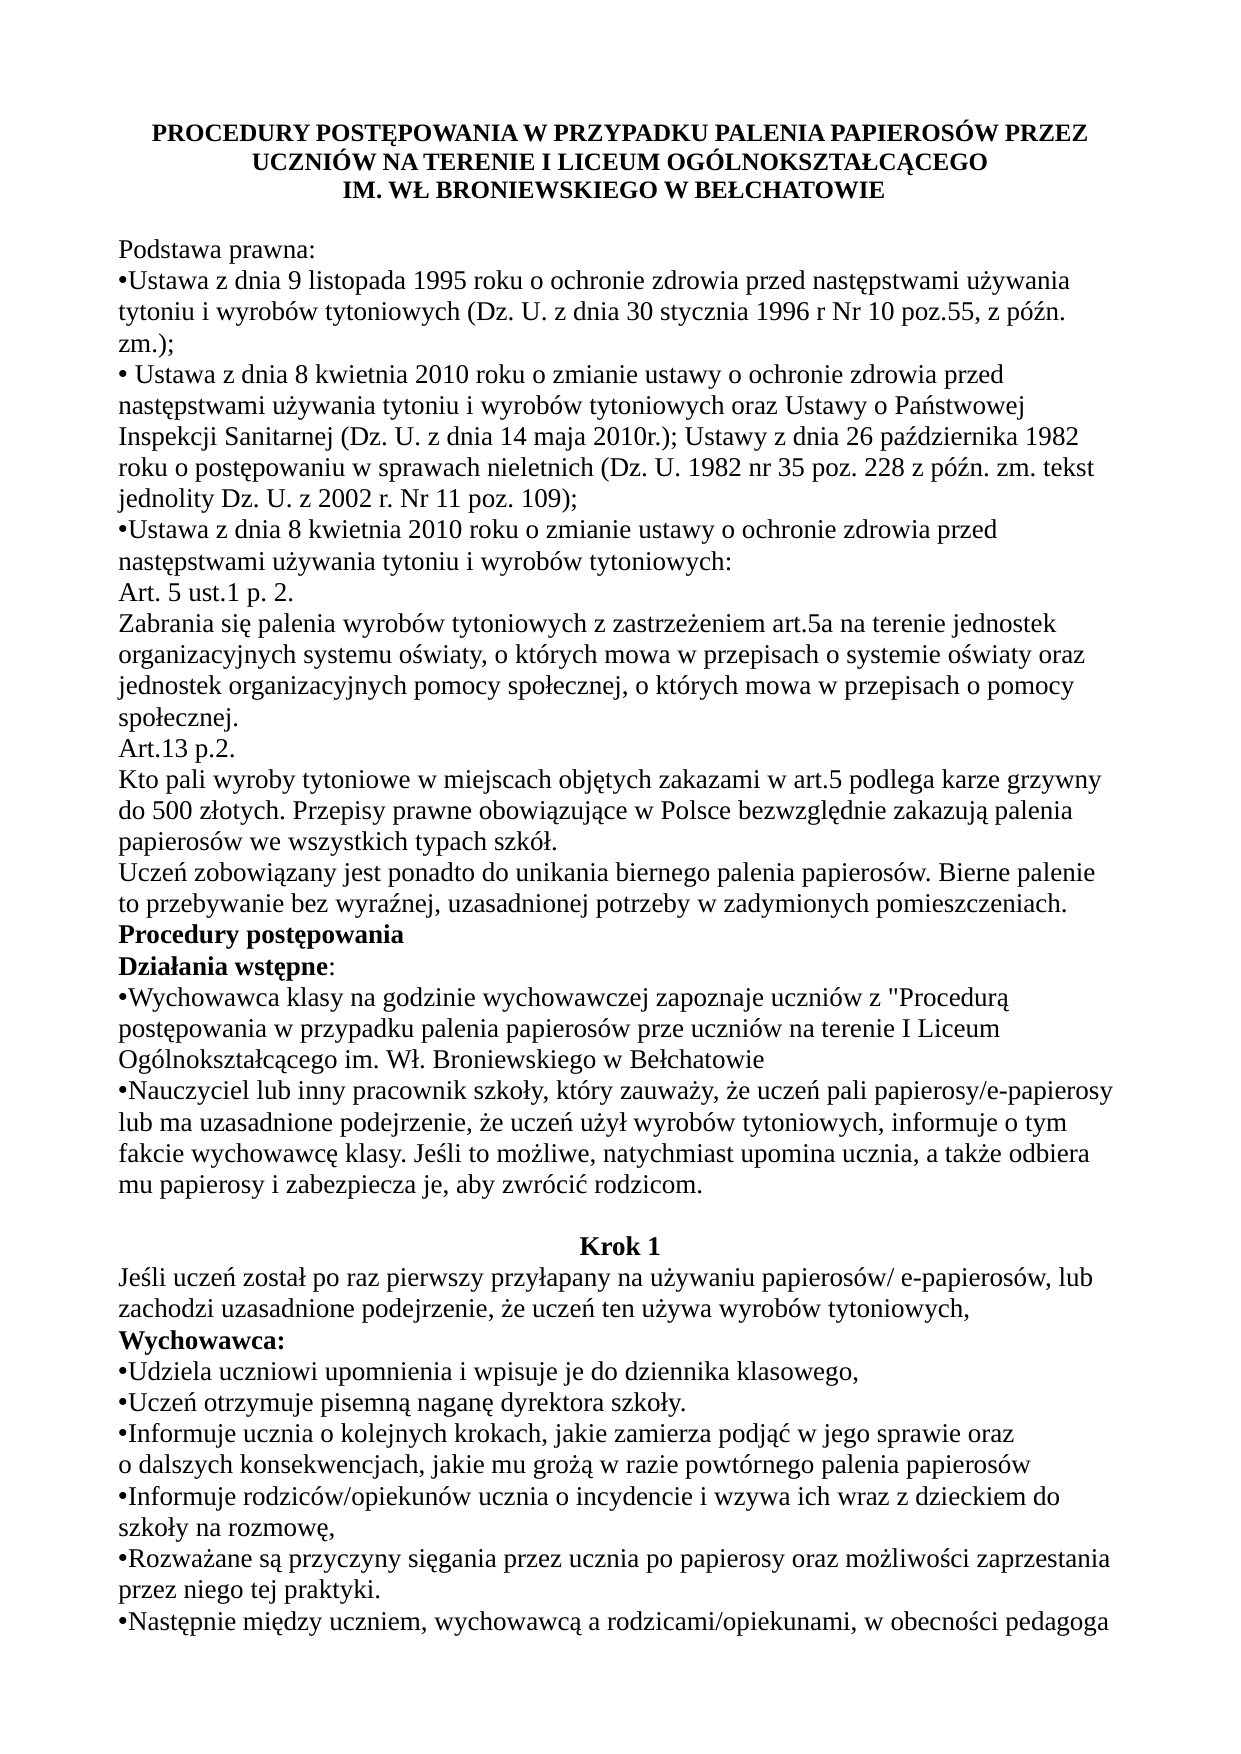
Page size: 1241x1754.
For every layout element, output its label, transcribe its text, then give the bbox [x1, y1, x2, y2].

list Następnie między uczniem, wychowawcą a rodzicami/opiekunami, w obecności pedagoga [118, 1604, 1122, 1636]
text Działania wstępne: [118, 950, 1122, 981]
list Ustawa z dnia 8 kwietnia 2010 roku o zmianie ustawy o ochronie zdrowia przed następstwami używania tytoniu i wyrobów tytoniowych oraz Ustawy o Państwowej Inspekcji Sanitarnej (Dz. U. z dnia 14 maja 2010r.); Ustawy z dnia 26 października 1982 roku o postępowaniu w sprawach nieletnich (Dz. U. 1982 nr 35 poz. 228 z późn. zm. tekst jednolity Dz. U. z 2002 r. Nr 11 poz. 109); [118, 358, 1122, 514]
text Art. 5 ust.1 p. 2. [118, 576, 1122, 607]
text Krok 1 [118, 1230, 1122, 1261]
text Jeśli uczeń został po raz pierwszy przyłapany na używaniu papierosów/ e-papierosów, lub zachodzi uzasadnione podejrzenie, że uczeń ten używa wyrobów tytoniowych, [118, 1261, 1122, 1324]
list Informuje rodziców/opiekunów ucznia o incydencie i wzywa ich wraz z dzieckiem do szkoły na rozmowę, [118, 1480, 1122, 1542]
text Uczeń zobowiązany jest ponadto do unikania biernego palenia papierosów. Bierne palenie to przebywanie bez wyraźnej, uzasadnionej potrzeby w zadymionych pomieszczeniach. [118, 856, 1122, 919]
list Ustawa z dnia 9 listopada 1995 roku o ochronie zdrowia przed następstwami używania tytoniu i wyrobów tytoniowych (Dz. U. z dnia 30 stycznia 1996 r Nr 10 poz.55, z późn. zm.); [118, 264, 1122, 358]
text Podstawa prawna: [118, 233, 1122, 264]
list Nauczyciel lub inny pracownik szkoły, który zauważy, że uczeń pali papierosy/e-papierosy lub ma uzasadnione podejrzenie, że uczeń użył wyrobów tytoniowych, informuje o tym fakcie wychowawcę klasy. Jeśli to możliwe, natychmiast upomina ucznia, a także odbiera mu papierosy i zabezpiecza je, aby zwrócić rodzicom. [118, 1074, 1122, 1199]
text Zabrania się palenia wyrobów tytoniowych z zastrzeżeniem art.5a na terenie jednostek organizacyjnych systemu oświaty, o których mowa w przepisach o systemie oświaty oraz jednostek organizacyjnych pomocy społecznej, o których mowa w przepisach o pomocy społecznej. [118, 607, 1122, 732]
list Wychowawca klasy na godzinie wychowawczej zapoznaje uczniów z "Procedurą postępowania w przypadku palenia papierosów prze uczniów na terenie I Liceum Ogólnokształcącego im. Wł. Broniewskiego w Bełchatowie [118, 981, 1122, 1074]
list Uczeń otrzymuje pisemną naganę dyrektora szkoły. [118, 1386, 1122, 1417]
text Kto pali wyroby tytoniowe w miejscach objętych zakazami w art.5 podlega karze grzywny do 500 złotych. Przepisy prawne obowiązujące w Polsce bezwzględnie zakazują palenia papierosów we wszystkich typach szkół. [118, 763, 1122, 856]
text Wychowawca: [118, 1324, 1122, 1355]
list Rozważane są przyczyny sięgania przez ucznia po papierosy oraz możliwości zaprzestania przez niego tej praktyki. [118, 1542, 1122, 1604]
text PROCEDURY POSTĘPOWANIA W PRZYPADKU PALENIA PAPIEROSÓW PRZEZ UCZNIÓW NA TERENIE I LICEUM OGÓLNOKSZTAŁCĄCEGO IM. WŁ BRONIEWSKIEGO W BEŁCHATOWIE [118, 118, 1122, 204]
text Procedury postępowania [118, 919, 1122, 950]
list Udziela uczniowi upomnienia i wpisuje je do dziennika klasowego, [118, 1355, 1122, 1386]
list Ustawa z dnia 8 kwietnia 2010 roku o zmianie ustawy o ochronie zdrowia przed następstwami używania tytoniu i wyrobów tytoniowych: [118, 514, 1122, 576]
text Art.13 p.2. [118, 732, 1122, 763]
list Informuje ucznia o kolejnych krokach, jakie zamierza podjąć w jego sprawie oraz o dalszych konsekwencjach, jakie mu grożą w razie powtórnego palenia papierosów [118, 1417, 1122, 1480]
